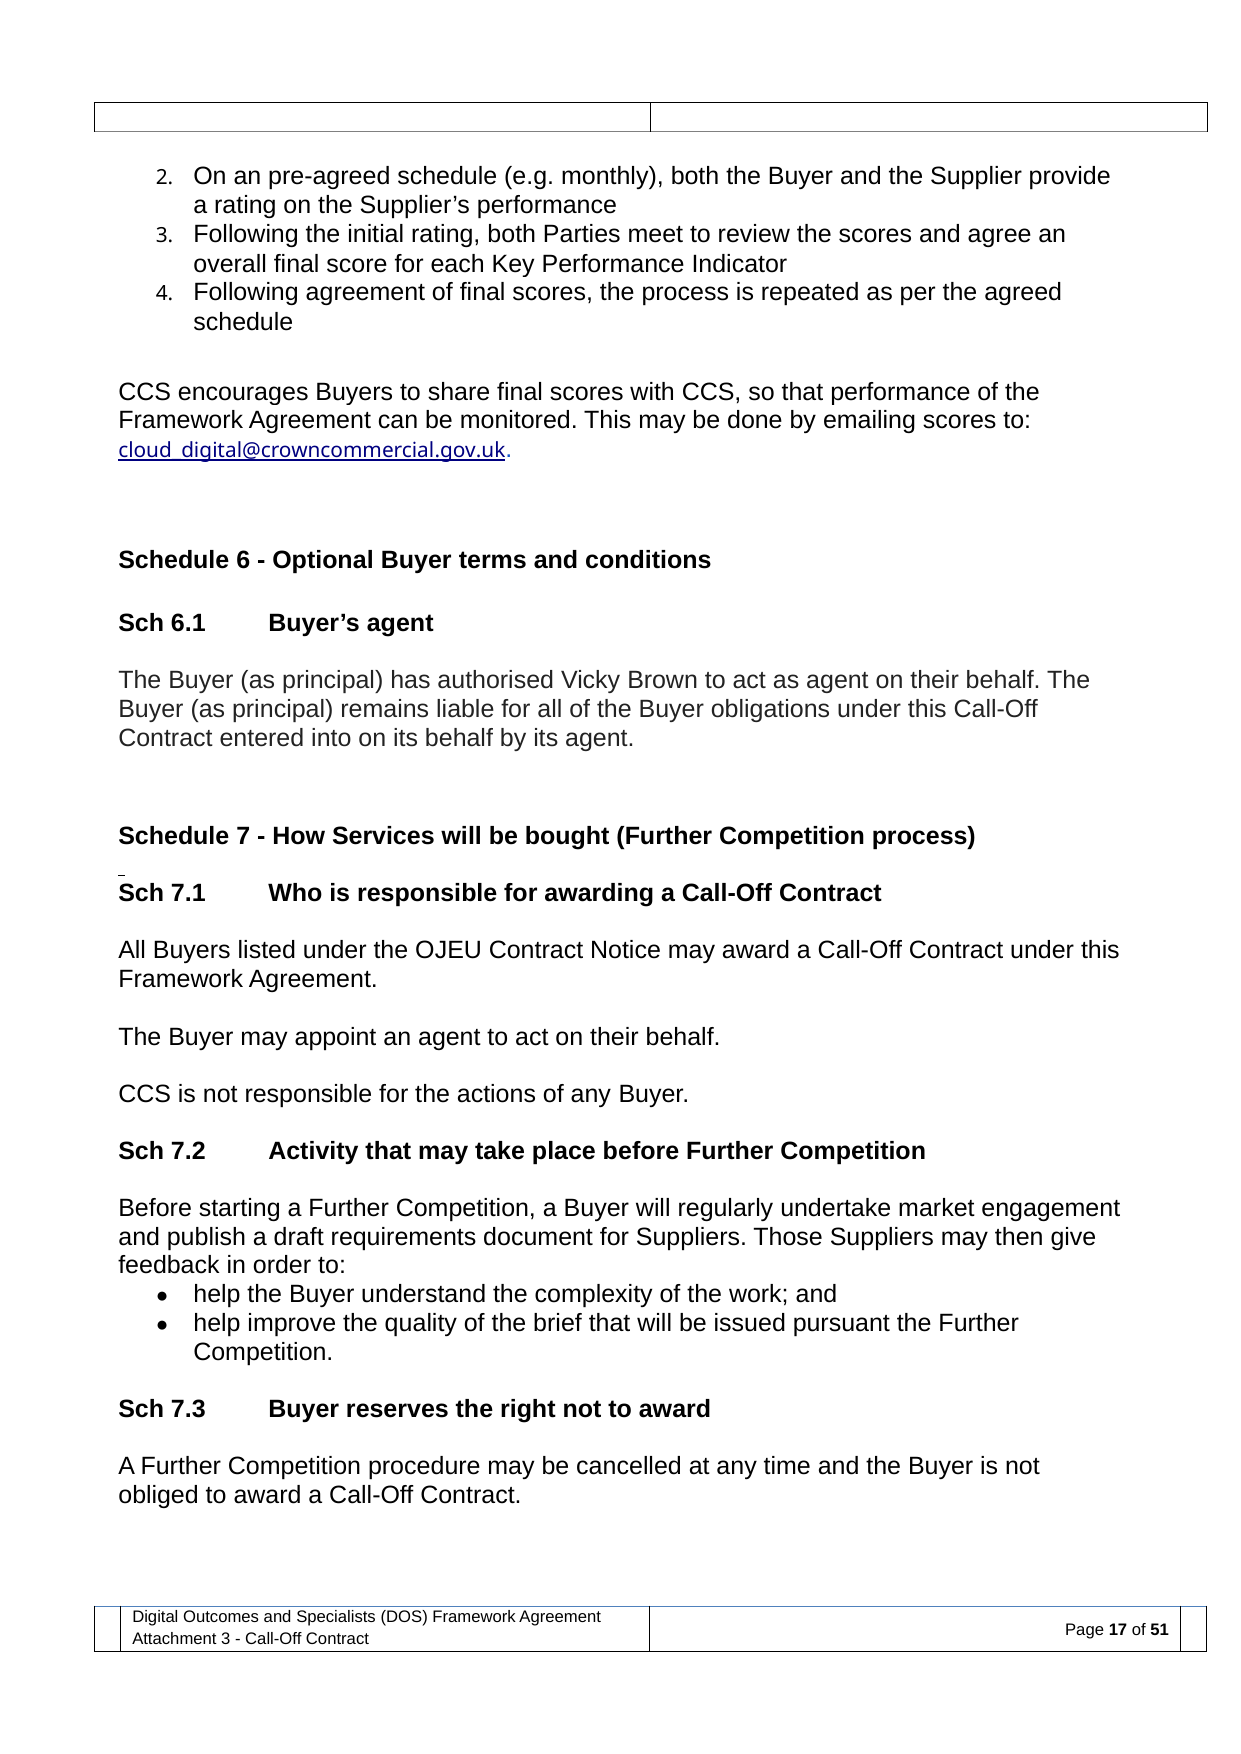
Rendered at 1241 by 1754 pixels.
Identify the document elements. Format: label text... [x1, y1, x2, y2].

list Following the initial rating, both Parties meet to review the scores and agree an overall final score for each Key Performance Indicator [156, 219, 1122, 277]
subtitle Sch 7.2 Activity that may take place before Further Competition [118, 1136, 1122, 1164]
text All Buyers listed under the OJEU Contract Notice may award a Call-Off Contract under this Framework Agreement. [118, 936, 1122, 993]
subtitle Schedule 7 - How Services will be bought (Further Competition process) [118, 821, 1122, 849]
subtitle Schedule 6 - Optional Buyer terms and conditions [118, 545, 1122, 574]
subtitle Sch 7.1 Who is responsible for awarding a Call-Off Contract [118, 878, 1122, 907]
list Following agreement of final scores, the process is repeated as per the agreed schedule [156, 277, 1122, 336]
subtitle Sch 7.3 Buyer reserves the right not to award [118, 1394, 1122, 1423]
text CCS encourages Buyers to share final scores with CCS, so that performance of the Framework Agreement can be monitored. This may be done by emailing scores to: cloud_digital@crowncommercial.gov.uk. [118, 377, 1122, 464]
text A Further Competition procedure may be cancelled at any time and the Buyer is not obliged to award a Call-Off Contract. [118, 1451, 1122, 1509]
list help the Buyer understand the complexity of the work; and [156, 1279, 1122, 1308]
list On an pre-agreed schedule (e.g. monthly), both the Buyer and the Supplier provide a rating on the Supplier’s performance [156, 161, 1122, 219]
text CCS is not responsible for the actions of any Buyer. [118, 1079, 1122, 1107]
text The Buyer may appoint an agent to act on their behalf. [118, 1021, 1122, 1050]
text Before starting a Further Competition, a Buyer will regularly undertake market engagement and publish a draft requirements document for Suppliers. Those Suppliers may then give feedback in order to: [118, 1193, 1122, 1279]
text The Buyer (as principal) has authorised Vicky Brown to act as agent on their behalf. The Buyer (as principal) remains liable for all of the Buyer obligations under this Call-Off Contract entered into on its behalf by its agent. [118, 666, 1122, 752]
subtitle Sch 6.1 Buyer’s agent [118, 608, 1122, 637]
list help improve the quality of the brief that will be issued pursuant the Further Competition. [156, 1308, 1122, 1366]
